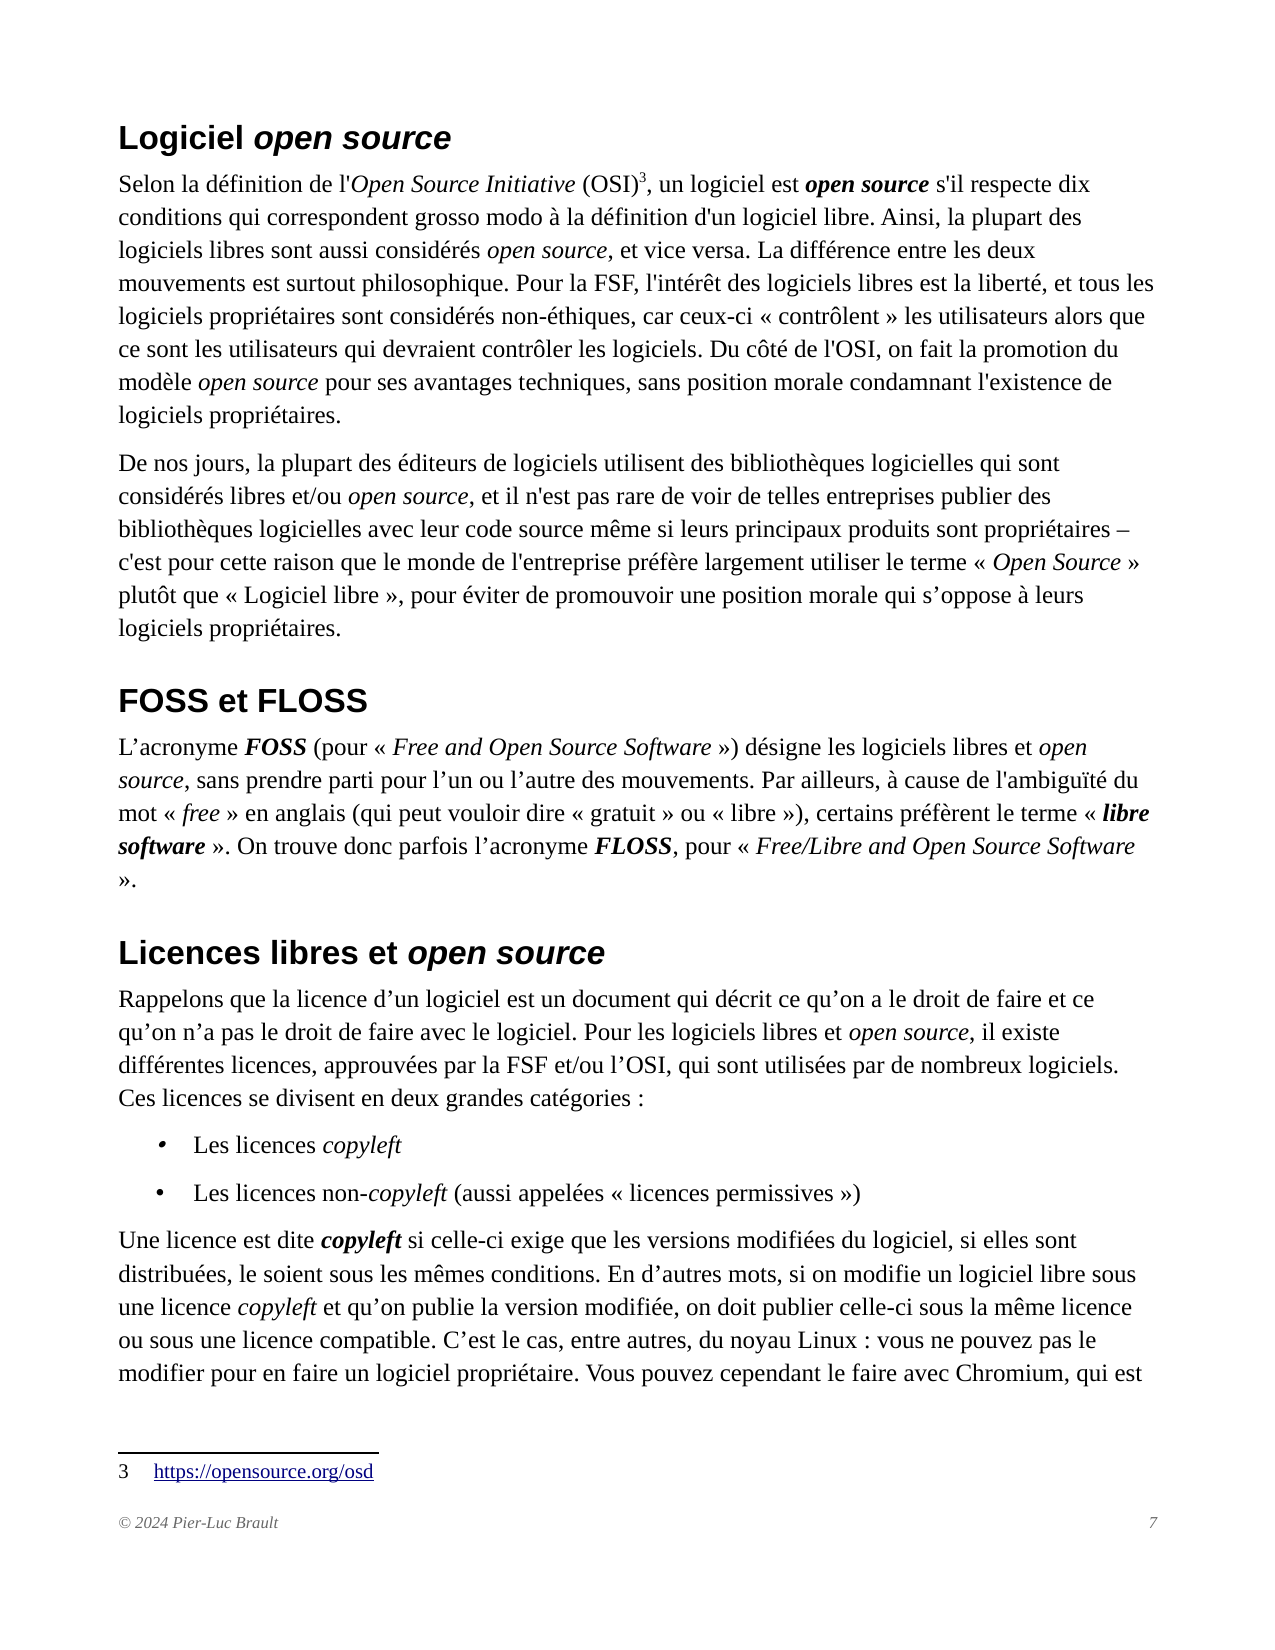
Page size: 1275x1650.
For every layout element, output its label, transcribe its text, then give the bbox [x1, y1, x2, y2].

text De nos jours, la plupart des éditeurs de logiciels utilisent des bibliothèques logicielles qui sont considérés libres et/ou open source, et il n'est pas rare de voir de telles entreprises publier des bibliothèques logicielles avec leur code source même si leurs principaux produits sont propriétaires – c'est pour cette raison que le monde de l'entreprise préfère largement utiliser le terme « Open Source » plutôt que « Logiciel libre », pour éviter de promouvoir une position morale qui s’oppose à leurs logiciels propriétaires. [118, 448, 1157, 642]
list Les licences non-copyleft (aussi appelées « licences permissives ») [156, 1178, 1157, 1207]
list Les licences copyleft [156, 1130, 1157, 1159]
text Rappelons que la licence d’un logiciel est un document qui décrit ce qu’on a le droit de faire et ce qu’on n’a pas le droit de faire avec le logiciel. Pour les logiciels libres et open source, il existe différentes licences, approuvées par la FSF et/ou l’OSI, qui sont utilisées par de nombreux logiciels. Ces licences se divisent en deux grandes catégories : [118, 984, 1157, 1112]
text Une licence est dite copyleft si celle-ci exige que les versions modifiées du logiciel, si elles sont distribuées, le soient sous les mêmes conditions. En d’autres mots, si on modifie un logiciel libre sous une licence copyleft et qu’on publie la version modifiée, on doit publier celle-ci sous la même licence ou sous une licence compatible. C’est le cas, entre autres, du noyau Linux : vous ne pouvez pas le modifier pour en faire un logiciel propriétaire. Vous pouvez cependant le faire avec Chromium, qui est [118, 1226, 1157, 1386]
subtitle Logiciel open source [118, 118, 1157, 157]
subtitle FOSS et FLOSS [118, 681, 1157, 720]
text L’acronyme FOSS (pour « Free and Open Source Software ») désigne les logiciels libres et open source, sans prendre parti pour l’un ou l’autre des mouvements. Par ailleurs, à cause de l'ambiguïté du mot « free » en anglais (qui peut vouloir dire « gratuit » ou « libre »), certains préfèrent le terme « libre software ». On trouve donc parfois l’acronyme FLOSS, pour « Free/Libre and Open Source Software ». [118, 732, 1157, 893]
text https://opensource.org/osd [118, 1459, 1157, 1483]
text Selon la définition de l'Open Source Initiative (OSI), un logiciel est open source s'il respecte dix conditions qui correspondent grosso modo à la définition d'un logiciel libre. Ainsi, la plupart des logiciels libres sont aussi considérés open source, et vice versa. La différence entre les deux mouvements est surtout philosophique. Pour la FSF, l'intérêt des logiciels libres est la liberté, et tous les logiciels propriétaires sont considérés non-éthiques, car ceux-ci « contrôlent » les utilisateurs alors que ce sont les utilisateurs qui devraient contrôler les logiciels. Du côté de l'OSI, on fait la promotion du modèle open source pour ses avantages techniques, sans position morale condamnant l'existence de logiciels propriétaires. [118, 169, 1157, 429]
subtitle Licences libres et open source [118, 933, 1157, 971]
